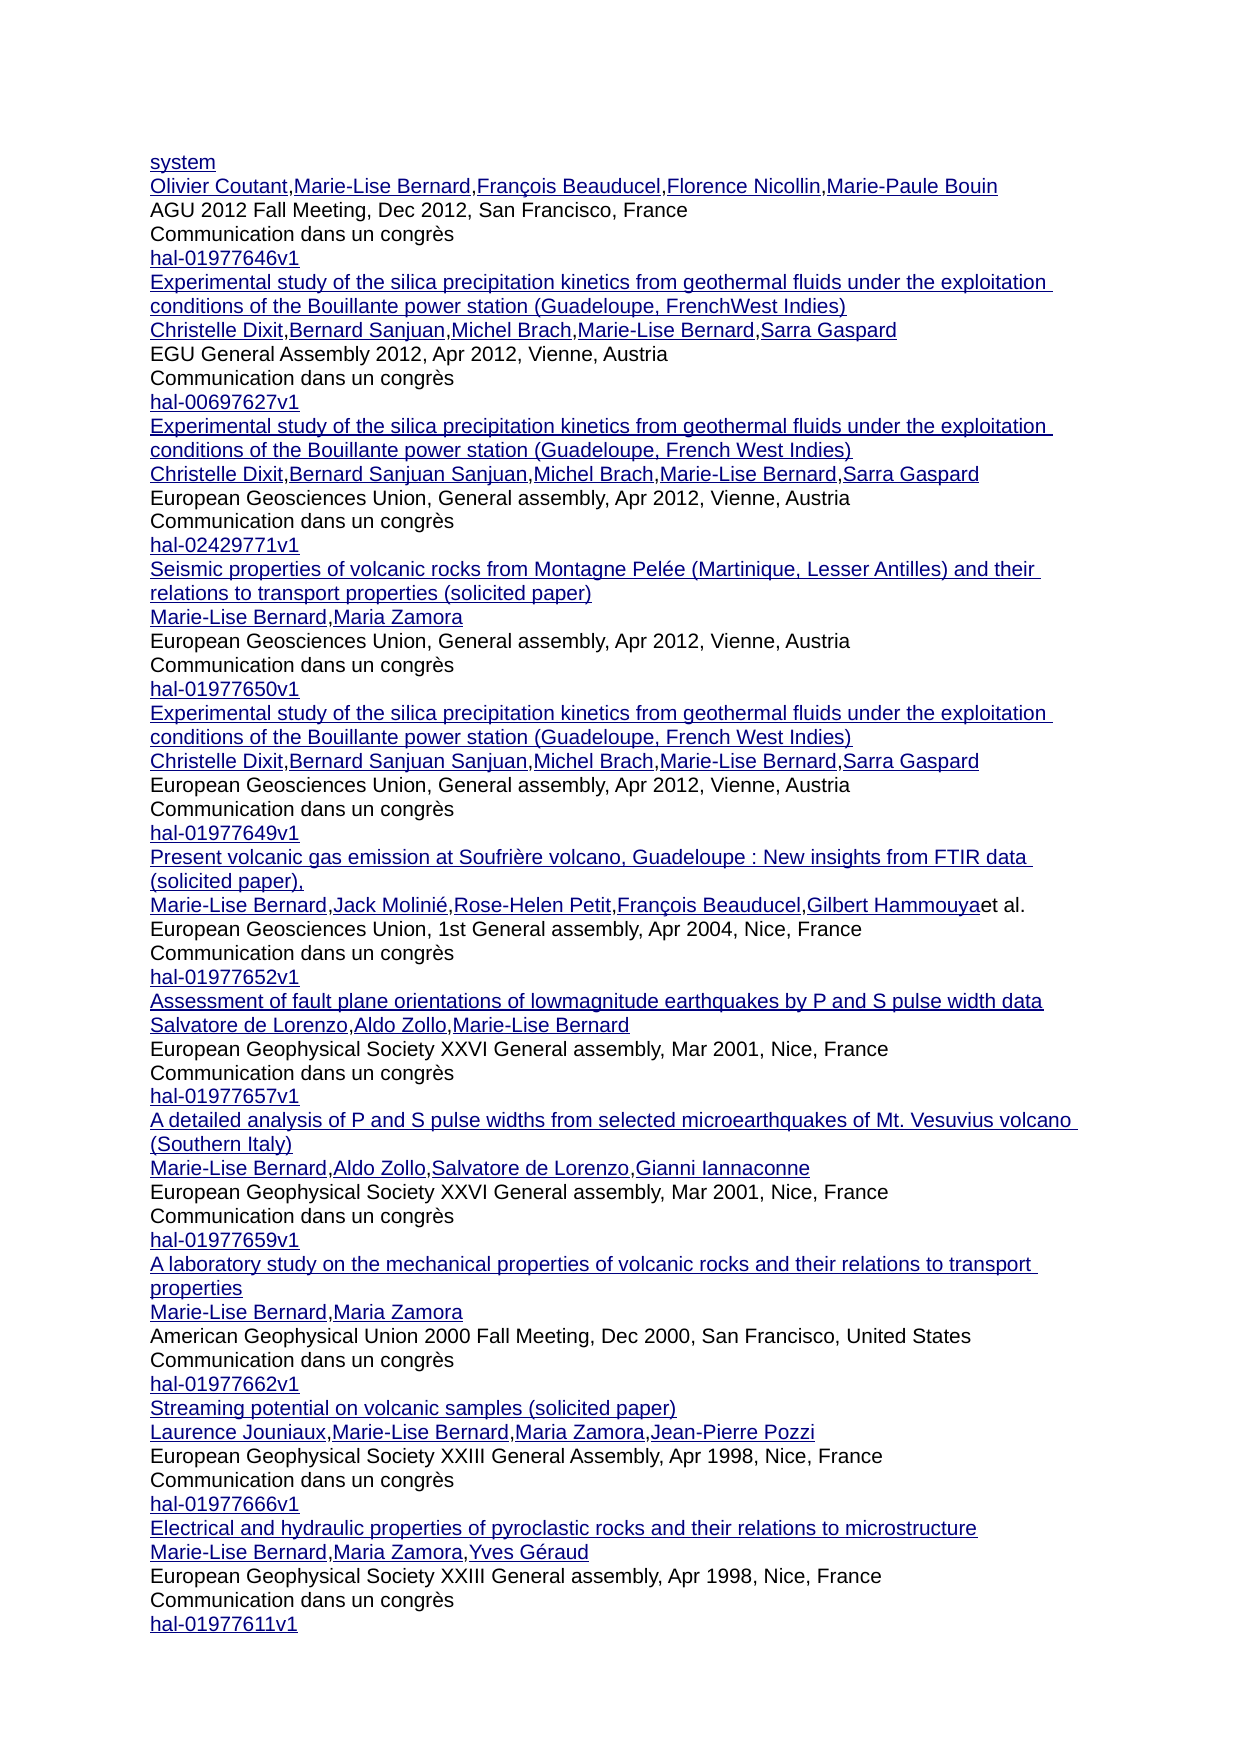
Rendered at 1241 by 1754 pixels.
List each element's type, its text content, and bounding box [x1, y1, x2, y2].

table_cell Assessment of fault plane orientations of lowmagnitude earthquakes by P and S pulse width data Salvatore de Lorenzo,Aldo Zollo,Marie-Lise Bernard European Geophysical Society XXVI General assembly, Mar 2001, Nice, France Communication dans un congrès hal-01977657v1 [150, 989, 1090, 1108]
table_cell Experimental study of the silica precipitation kinetics from geothermal fluids under the exploitation conditions of the Bouillante power station (Guadeloupe, French West Indies) Christelle Dixit,Bernard Sanjuan Sanjuan,Michel Brach,Marie-Lise Bernard,Sarra Gaspard European Geosciences Union, General assembly, Apr 2012, Vienne, Austria Communication dans un congrès hal-02429771v1 [150, 414, 1090, 557]
table_cell Experimental study of the silica precipitation kinetics from geothermal fluids under the exploitation conditions of the Bouillante power station (Guadeloupe, French West Indies) Christelle Dixit,Bernard Sanjuan Sanjuan,Michel Brach,Marie-Lise Bernard,Sarra Gaspard European Geosciences Union, General assembly, Apr 2012, Vienne, Austria Communication dans un congrès hal-01977649v1 [150, 701, 1090, 845]
table_cell Present volcanic gas emission at Soufrière volcano, Guadeloupe : New insights from FTIR data (solicited paper), Marie-Lise Bernard,Jack Molinié,Rose-Helen Petit,François Beauducel,Gilbert Hammouyaet al. European Geosciences Union, 1st General assembly, Apr 2004, Nice, France Communication dans un congrès hal-01977652v1 [150, 845, 1090, 988]
table_cell Seismic properties of volcanic rocks from Montagne Pelée (Martinique, Lesser Antilles) and their relations to transport properties (solicited paper) Marie-Lise Bernard,Maria Zamora European Geosciences Union, General assembly, Apr 2012, Vienne, Austria Communication dans un congrès hal-01977650v1 [150, 557, 1090, 701]
table_cell Experimental study of the silica precipitation kinetics from geothermal fluids under the exploitation conditions of the Bouillante power station (Guadeloupe, FrenchWest Indies) Christelle Dixit,Bernard Sanjuan,Michel Brach,Marie-Lise Bernard,Sarra Gaspard EGU General Assembly 2012, Apr 2012, Vienne, Austria Communication dans un congrès hal-00697627v1 [150, 270, 1090, 413]
table_cell Electrical and hydraulic properties of pyroclastic rocks and their relations to microstructure Marie-Lise Bernard,Maria Zamora,Yves Géraud European Geophysical Society XXIII General assembly, Apr 1998, Nice, France Communication dans un congrès hal-01977611v1 [150, 1516, 1090, 1635]
table_cell Streaming potential on volcanic samples (solicited paper) Laurence Jouniaux,Marie-Lise Bernard,Maria Zamora,Jean-Pierre Pozzi European Geophysical Society XXIII General Assembly, Apr 1998, Nice, France Communication dans un congrès hal-01977666v1 [150, 1396, 1090, 1516]
table_cell A laboratory study on the mechanical properties of volcanic rocks and their relations to transport properties Marie-Lise Bernard,Maria Zamora American Geophysical Union 2000 Fall Meeting, Dec 2000, San Francisco, United States Communication dans un congrès hal-01977662v1 [150, 1252, 1090, 1396]
table_cell A detailed analysis of P and S pulse widths from selected microearthquakes of Mt. Vesuvius volcano (Southern Italy) Marie-Lise Bernard,Aldo Zollo,Salvatore de Lorenzo,Gianni Iannaconne European Geophysical Society XXVI General assembly, Mar 2001, Nice, France Communication dans un congrès hal-01977659v1 [150, 1108, 1090, 1252]
table_cell Joint inversion of P wave velocity and density, application to La Soufrière of Guadeloupe hydrothermal system Olivier Coutant,Marie-Lise Bernard,François Beauducel,Florence Nicollin,Marie-Paule Bouin AGU 2012 Fall Meeting, Dec 2012, San Francisco, France Communication dans un congrès hal-01977646v1 [150, 150, 1090, 270]
